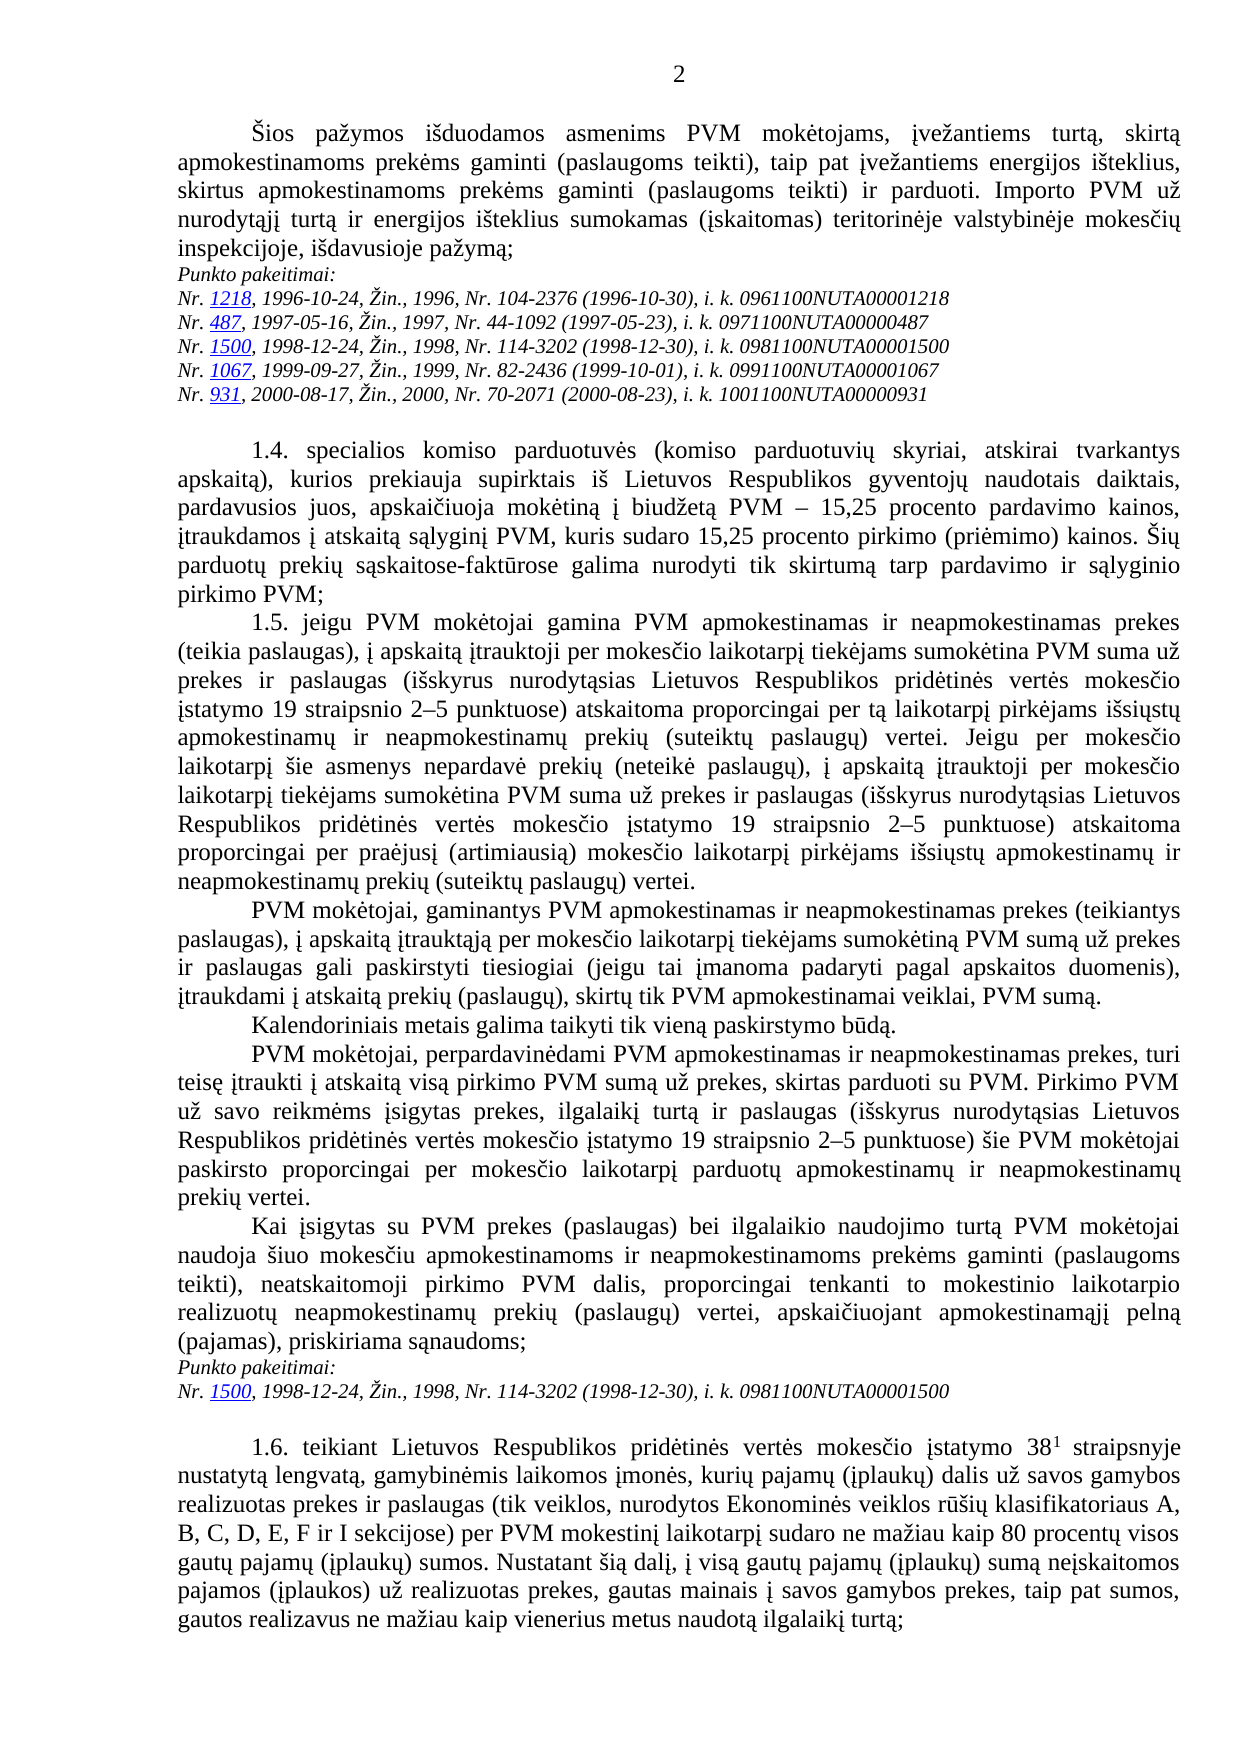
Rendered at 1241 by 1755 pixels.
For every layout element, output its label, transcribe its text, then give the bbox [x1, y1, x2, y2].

text Nr. 1500, 1998-12-24, Žin., 1998, Nr. 114-3202 (1998-12-30), i. k. 0981100NUTA00001500 [177, 1379, 1181, 1403]
text 1.4. specialios komiso parduotuvės (komiso parduotuvių skyriai, atskirai tvarkantys apskaitą), kurios prekiauja supirktais iš Lietuvos Respublikos gyventojų naudotais daiktais, pardavusios juos, apskaičiuoja mokėtiną į biudžetą PVM – 15,25 procento pardavimo kainos, įtraukdamos į atskaitą sąlyginį PVM, kuris sudaro 15,25 procento pirkimo (priėmimo) kainos. Šių parduotų prekių sąskaitose-faktūrose galima nurodyti tik skirtumą tarp pardavimo ir sąlyginio pirkimo PVM; [177, 435, 1181, 607]
text Nr. 1218, 1996-10-24, Žin., 1996, Nr. 104-2376 (1996-10-30), i. k. 0961100NUTA00001218 [177, 286, 1181, 310]
text Nr. 487, 1997-05-16, Žin., 1997, Nr. 44-1092 (1997-05-23), i. k. 0971100NUTA00000487 [177, 310, 1181, 334]
text Kalendoriniais metais galima taikyti tik vieną paskirstymo būdą. [177, 1010, 1181, 1039]
text PVM mokėtojai, perpardavinėdami PVM apmokestinamas ir neapmokestinamas prekes, turi teisę įtraukti į atskaitą visą pirkimo PVM sumą už prekes, skirtas parduoti su PVM. Pirkimo PVM už savo reikmėms įsigytas prekes, ilgalaikį turtą ir paslaugas (išskyrus nurodytąsias Lietuvos Respublikos pridėtinės vertės mokesčio įstatymo 19 straipsnio 2–5 punktuose) šie PVM mokėtojai paskirsto proporcingai per mokesčio laikotarpį parduotų apmokestinamų ir neapmokestinamų prekių vertei. [177, 1039, 1181, 1211]
text Punkto pakeitimai: [177, 1355, 1181, 1379]
text 1.6. teikiant Lietuvos Respublikos pridėtinės vertės mokesčio įstatymo 381 straipsnyje nustatytą lengvatą, gamybinėmis laikomos įmonės, kurių pajamų (įplaukų) dalis už savos gamybos realizuotas prekes ir paslaugas (tik veiklos, nurodytos Ekonominės veiklos rūšių klasifikatoriaus A, B, C, D, E, F ir I sekcijose) per PVM mokestinį laikotarpį sudaro ne mažiau kaip 80 procentų visos gautų pajamų (įplaukų) sumos. Nustatant šią dalį, į visą gautų pajamų (įplaukų) sumą neįskaitomos pajamos (įplaukos) už realizuotas prekes, gautas mainais į savos gamybos prekes, taip pat sumos, gautos realizavus ne mažiau kaip vienerius metus naudotą ilgalaikį turtą; [177, 1432, 1181, 1633]
text Nr. 931, 2000-08-17, Žin., 2000, Nr. 70-2071 (2000-08-23), i. k. 1001100NUTA00000931 [177, 382, 1181, 406]
text Punkto pakeitimai: [177, 262, 1181, 286]
text Nr. 1067, 1999-09-27, Žin., 1999, Nr. 82-2436 (1999-10-01), i. k. 0991100NUTA00001067 [177, 358, 1181, 382]
text 1.5. jeigu PVM mokėtojai gamina PVM apmokestinamas ir neapmokestinamas prekes (teikia paslaugas), į apskaitą įtrauktoji per mokesčio laikotarpį tiekėjams sumokėtina PVM suma už prekes ir paslaugas (išskyrus nurodytąsias Lietuvos Respublikos pridėtinės vertės mokesčio įstatymo 19 straipsnio 2–5 punktuose) atskaitoma proporcingai per tą laikotarpį pirkėjams išsiųstų apmokestinamų ir neapmokestinamų prekių (suteiktų paslaugų) vertei. Jeigu per mokesčio laikotarpį šie asmenys nepardavė prekių (neteikė paslaugų), į apskaitą įtrauktoji per mokesčio laikotarpį tiekėjams sumokėtina PVM suma už prekes ir paslaugas (išskyrus nurodytąsias Lietuvos Respublikos pridėtinės vertės mokesčio įstatymo 19 straipsnio 2–5 punktuose) atskaitoma proporcingai per praėjusį (artimiausią) mokesčio laikotarpį pirkėjams išsiųstų apmokestinamų ir neapmokestinamų prekių (suteiktų paslaugų) vertei. [177, 607, 1181, 895]
text Nr. 1500, 1998-12-24, Žin., 1998, Nr. 114-3202 (1998-12-30), i. k. 0981100NUTA00001500 [177, 334, 1181, 358]
text PVM mokėtojai, gaminantys PVM apmokestinamas ir neapmokestinamas prekes (teikiantys paslaugas), į apskaitą įtrauktąją per mokesčio laikotarpį tiekėjams sumokėtiną PVM sumą už prekes ir paslaugas gali paskirstyti tiesiogiai (jeigu tai įmanoma padaryti pagal apskaitos duomenis), įtraukdami į atskaitą prekių (paslaugų), skirtų tik PVM apmokestinamai veiklai, PVM sumą. [177, 895, 1181, 1010]
text Šios pažymos išduodamos asmenims PVM mokėtojams, įvežantiems turtą, skirtą apmokestinamoms prekėms gaminti (paslaugoms teikti), taip pat įvežantiems energijos išteklius, skirtus apmokestinamoms prekėms gaminti (paslaugoms teikti) ir parduoti. Importo PVM už nurodytąjį turtą ir energijos išteklius sumokamas (įskaitomas) teritorinėje valstybinėje mokesčių inspekcijoje, išdavusioje pažymą; [177, 118, 1181, 262]
text Kai įsigytas su PVM prekes (paslaugas) bei ilgalaikio naudojimo turtą PVM mokėtojai naudoja šiuo mokesčiu apmokestinamoms ir neapmokestinamoms prekėms gaminti (paslaugoms teikti), neatskaitomoji pirkimo PVM dalis, proporcingai tenkanti to mokestinio laikotarpio realizuotų neapmokestinamų prekių (paslaugų) vertei, apskaičiuojant apmokestinamąjį pelną (pajamas), priskiriama sąnaudoms; [177, 1211, 1181, 1355]
